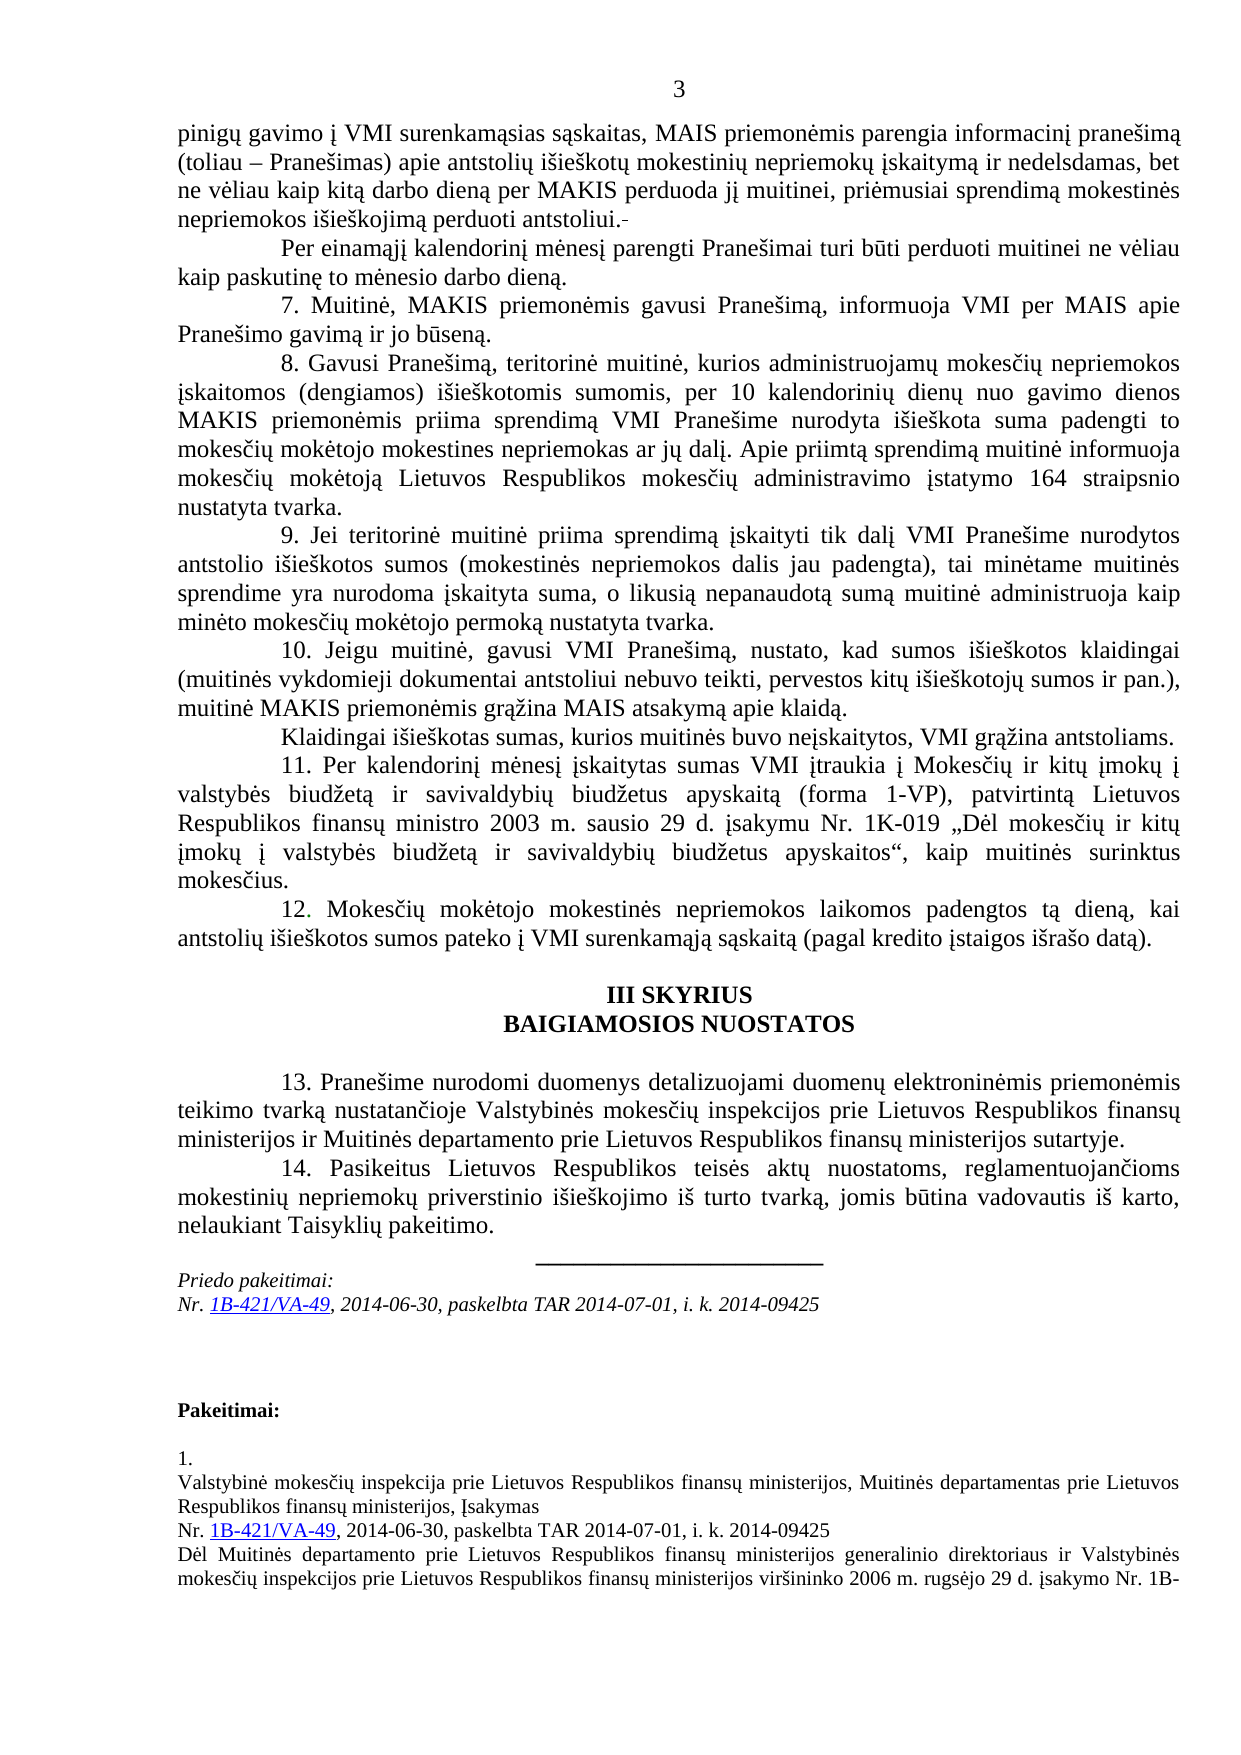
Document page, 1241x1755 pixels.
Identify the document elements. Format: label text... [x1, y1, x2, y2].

text 8. Gavusi Pranešimą, teritorinė muitinė, kurios administruojamų mokesčių nepriemokos įskaitomos (dengiamos) išieškotomis sumomis, per 10 kalendorinių dienų nuo gavimo dienos MAKIS priemonėmis priima sprendimą VMI Pranešime nurodyta išieškota suma padengti to mokesčių mokėtojo mokestines nepriemokas ar jų dalį. Apie priimtą sprendimą muitinė informuoja mokesčių mokėtoją Lietuvos Respublikos mokesčių administravimo įstatymo 164 straipsnio nustatyta tvarka. [177, 348, 1181, 521]
text 7. Muitinė, MAKIS priemonėmis gavusi Pranešimą, informuoja VMI per MAIS apie Pranešimo gavimą ir jo būseną. [177, 291, 1181, 348]
text 12. Mokesčių mokėtojo mokestinės nepriemokos laikomos padengtos tą dieną, kai antstolių išieškotos sumos pateko į VMI surenkamąją sąskaitą (pagal kredito įstaigos išrašo datą). [177, 894, 1181, 952]
text Klaidingai išieškotas sumas, kurios muitinės buvo neįskaitytos, VMI grąžina antstoliams. [177, 722, 1181, 751]
text Priedo pakeitimai: [177, 1268, 1181, 1292]
text 9. Jei teritorinė muitinė priima sprendimą įskaityti tik dalį VMI Pranešime nurodytos antstolio išieškotos sumos (mokestinės nepriemokos dalis jau padengta), tai minėtame muitinės sprendime yra nurodoma įskaityta suma, o likusią nepanaudotą sumą muitinė administruoja kaip minėto mokesčių mokėtojo permoką nustatyta tvarka. [177, 521, 1181, 636]
text 11. Per kalendorinį mėnesį įskaitytas sumas VMI įtraukia į Mokesčių ir kitų įmokų į valstybės biudžetą ir savivaldybių biudžetus apyskaitą (forma 1-VP), patvirtintą Lietuvos Respublikos finansų ministro 2003 m. sausio 29 d. įsakymu Nr. 1K-019 „Dėl mokesčių ir kitų įmokų į valstybės biudžetą ir savivaldybių biudžetus apyskaitos“, kaip muitinės surinktus mokesčius. [177, 751, 1181, 894]
text 13. Pranešime nurodomi duomenys detalizuojami duomenų elektroninėmis priemonėmis teikimo tvarką nustatančioje Valstybinės mokesčių inspekcijos prie Lietuvos Respublikos finansų ministerijos ir Muitinės departamento prie Lietuvos Respublikos finansų ministerijos sutartyje. [177, 1067, 1181, 1153]
text Valstybinė mokesčių inspekcija prie Lietuvos Respublikos finansų ministerijos, Muitinės departamentas prie Lietuvos Respublikos finansų ministerijos, Įsakymas [177, 1470, 1181, 1518]
text 10. Jeigu muitinė, gavusi VMI Pranešimą, nustato, kad sumos išieškotos klaidingai (muitinės vykdomieji dokumentai antstoliui nebuvo teikti, pervestos kitų išieškotojų sumos ir pan.), muitinė MAKIS priemonėmis grąžina MAIS atsakymą apie klaidą. [177, 636, 1181, 722]
text Per einamąjį kalendorinį mėnesį parengti Pranešimai turi būti perduoti muitinei ne vėliau kaip paskutinę to mėnesio darbo dieną. [177, 233, 1181, 291]
text 1. [177, 1446, 1181, 1470]
text BAIGIAMOSIOS NUOSTATOS [177, 1009, 1181, 1038]
text Pakeitimai: [177, 1398, 1181, 1422]
text 14. Pasikeitus Lietuvos Respublikos teisės aktų nuostatoms, reglamentuojančioms mokestinių nepriemokų priverstinio išieškojimo iš turto tvarką, jomis būtina vadovautis iš karto, nelaukiant Taisyklių pakeitimo. [177, 1153, 1181, 1239]
text III SKYRIUS [177, 981, 1181, 1009]
text Nr. 1B-421/VA-49, 2014-06-30, paskelbta TAR 2014-07-01, i. k. 2014-09425 [177, 1518, 1181, 1542]
text _______________________ [177, 1239, 1181, 1268]
text Nr. 1B-421/VA-49, 2014-06-30, paskelbta TAR 2014-07-01, i. k. 2014-09425 [177, 1292, 1181, 1316]
text pinigų gavimo į VMI surenkamąsias sąskaitas, MAIS priemonėmis parengia informacinį pranešimą (toliau – Pranešimas) apie antstolių išieškotų mokestinių nepriemokų įskaitymą ir nedelsdamas, bet ne vėliau kaip kitą darbo dieną per MAKIS perduoda jį muitinei, priėmusiai sprendimą mokestinės nepriemokos išieškojimą perduoti antstoliui. [177, 118, 1181, 233]
text Dėl Muitinės departamento prie Lietuvos Respublikos finansų ministerijos generalinio direktoriaus ir Valstybinės mokesčių inspekcijos prie Lietuvos Respublikos finansų ministerijos viršininko 2006 m. rugsėjo 29 d. įsakymo Nr. 1B- [177, 1542, 1181, 1590]
